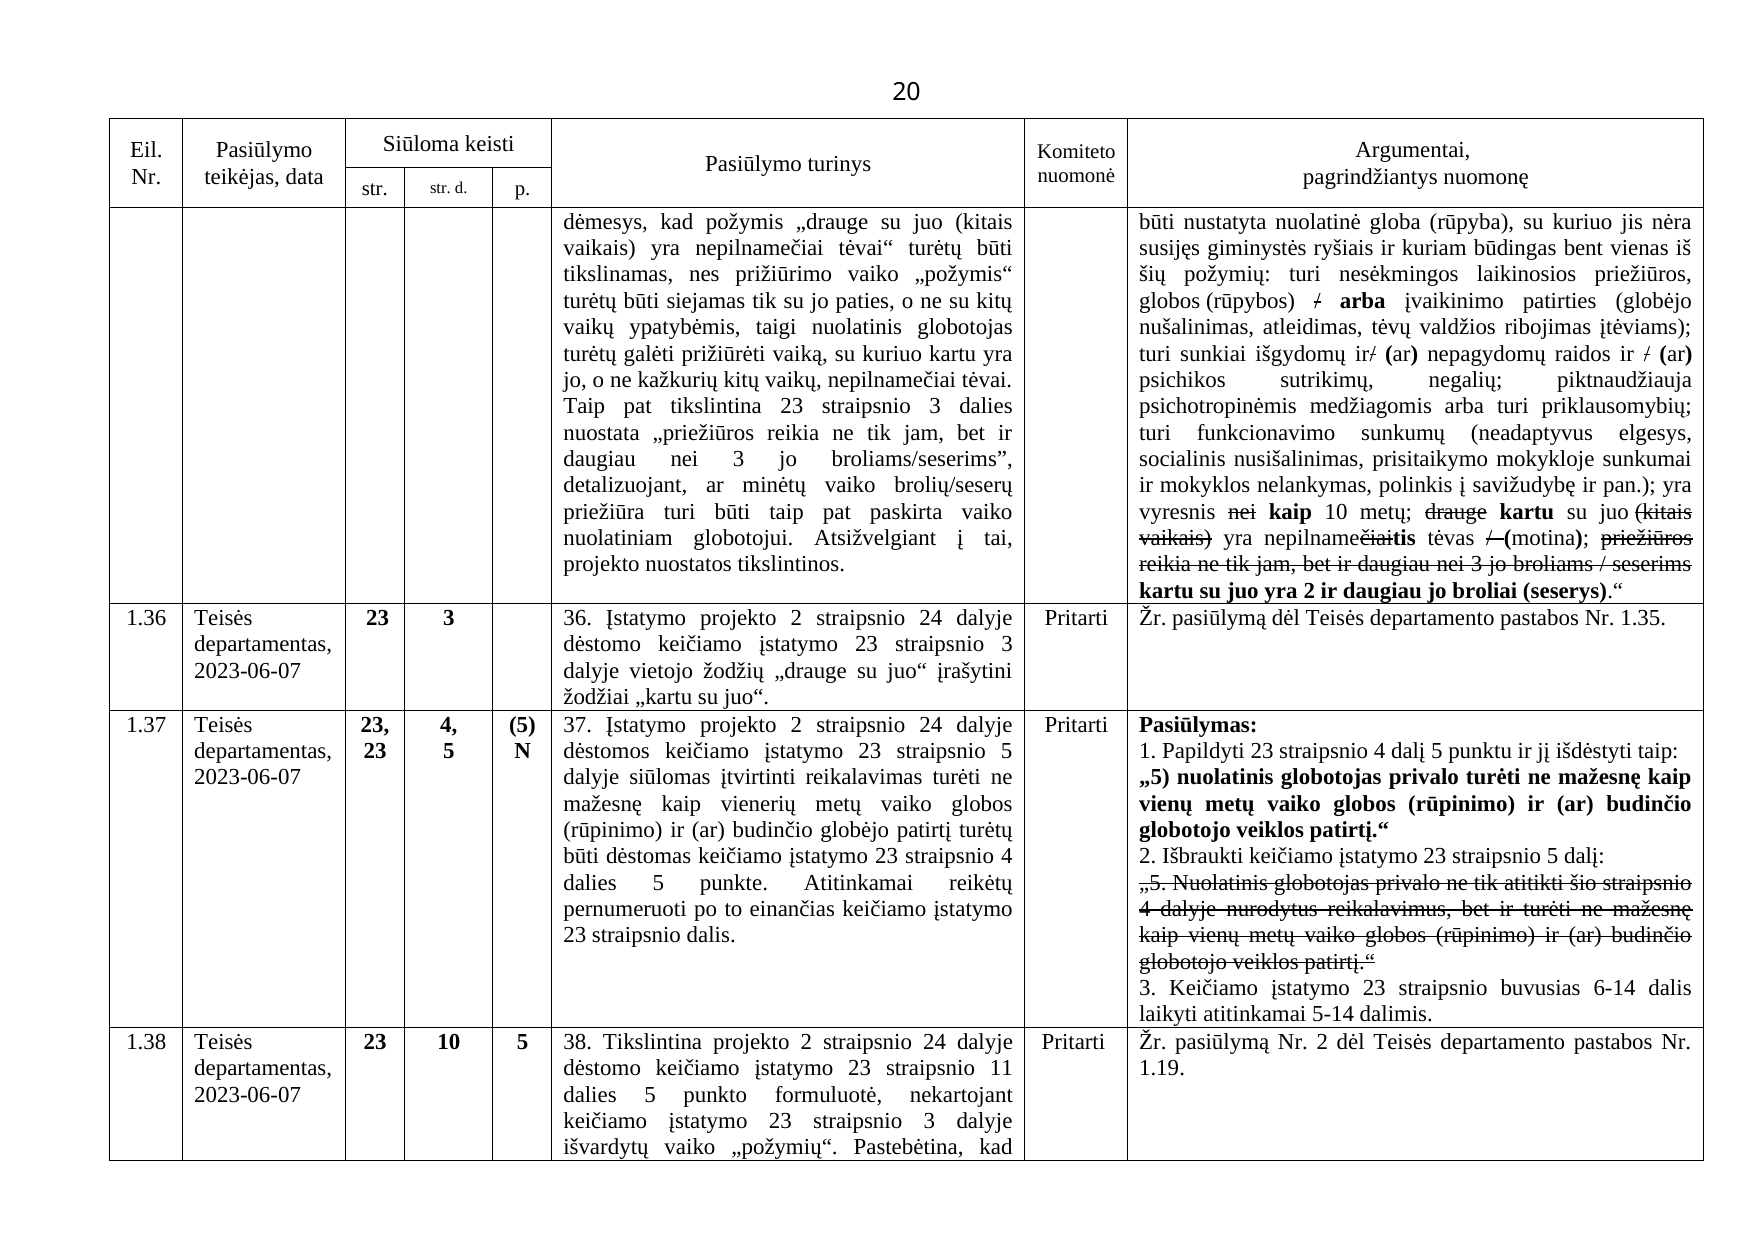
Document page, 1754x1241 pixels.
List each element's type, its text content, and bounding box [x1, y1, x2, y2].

table_cell Teisės departamentas, 2023-06-07 [183, 711, 345, 1027]
table_cell [183, 208, 345, 603]
table_cell Žr. pasiūlymą dėl Teisės departamento pastabos Nr. 1.35. [1128, 604, 1703, 709]
table_cell [493, 208, 551, 603]
table_cell 1.38 [110, 1028, 182, 1160]
table_cell str. [346, 168, 404, 207]
table_cell [405, 208, 492, 603]
table_cell 3 [405, 604, 492, 709]
table_cell [493, 604, 551, 709]
table_cell Teisės departamentas, 2023-06-07 [183, 1028, 345, 1160]
table_cell p. [493, 168, 551, 207]
table_cell 37. Įstatymo projekto 2 straipsnio 24 dalyje dėstomos keičiamo įstatymo 23 straipsnio 5 dalyje siūlomas įtvirtinti reikalavimas turėti ne mažesnę kaip vienerių metų vaiko globos (rūpinimo) ir (ar) budinčio globėjo patirtį turėtų būti dėstomas keičiamo įstatymo 23 straipsnio 4 dalies 5 punkte. Atitinkamai reikėtų pernumeruoti po to einančias keičiamo įstatymo 23 straipsnio dalis. [552, 711, 1024, 1027]
table_cell 38. Tikslintina projekto 2 straipsnio 24 dalyje dėstomo keičiamo įstatymo 23 straipsnio 11 dalies 5 punkto formuluotė, nekartojant keičiamo įstatymo 23 straipsnio 3 dalyje išvardytų vaiko „požymių“. Pastebėtina, kad [552, 1028, 1024, 1160]
table_cell 36. Įstatymo projekto 2 straipsnio 24 dalyje dėstomo keičiamo įstatymo 23 straipsnio 3 dalyje vietojo žodžių „drauge su juo“ įrašytini žodžiai „kartu su juo“. [552, 604, 1024, 709]
table_cell Žr. pasiūlymą Nr. 2 dėl Teisės departamento pastabos Nr. 1.19. [1128, 1028, 1703, 1160]
table_cell [110, 208, 182, 603]
table_cell dėmesys, kad požymis „drauge su juo (kitais vaikais) yra nepilnamečiai tėvai“ turėtų būti tikslinamas, nes prižiūrimo vaiko „požymis“ turėtų būti siejamas tik su jo paties, o ne su kitų vaikų ypatybėmis, taigi nuolatinis globotojas turėtų galėti prižiūrėti vaiką, su kuriuo kartu yra jo, o ne kažkurių kitų vaikų, nepilnamečiai tėvai. Taip pat tikslintina 23 straipsnio 3 dalies nuostata „priežiūros reikia ne tik jam, bet ir daugiau nei 3 jo broliams/seserims”, detalizuojant, ar minėtų vaiko brolių/seserų priežiūra turi būti taip pat paskirta vaiko nuolatiniam globotojui. Atsižvelgiant į tai, projekto nuostatos tikslintinos. [552, 208, 1024, 603]
table_header Komiteto nuomonė [1025, 119, 1127, 207]
table_header Eil. Nr. [110, 119, 182, 207]
table_cell Pritarti [1025, 1028, 1127, 1160]
table_cell 5 [493, 1028, 551, 1160]
table_header Pasiūlymo teikėjas, data [183, 119, 345, 207]
table_cell 23 [346, 604, 404, 709]
table_cell Pritarti [1025, 604, 1127, 709]
table_cell 23 [346, 1028, 404, 1160]
table_cell 1.36 [110, 604, 182, 709]
table_cell 23, 23 [346, 711, 404, 1027]
table_cell 4, 5 [405, 711, 492, 1027]
table_cell Pasiūlymas: 1. Papildyti 23 straipsnio 4 dalį 5 punktu ir jį išdėstyti taip: „5) nuolatinis globotojas privalo turėti ne mažesnę kaip vienų metų vaiko globos (rūpinimo) ir (ar) budinčio globotojo veiklos patirtį.“ 2. Išbraukti keičiamo įstatymo 23 straipsnio 5 dalį: „5. Nuolatinis globotojas privalo ne tik atitikti šio straipsnio 4 dalyje nurodytus reikalavimus, bet ir turėti ne mažesnę kaip vienų metų vaiko globos (rūpinimo) ir (ar) budinčio globotojo veiklos patirtį.“ 3. Keičiamo įstatymo 23 straipsnio buvusias 6-14 dalis laikyti atitinkamai 5-14 dalimis. [1128, 711, 1703, 1027]
table_header Siūloma keisti [346, 119, 551, 167]
table_cell 10 [405, 1028, 492, 1160]
table_cell str. d. [405, 168, 492, 207]
table_cell (5)N [493, 711, 551, 1027]
table_cell [1025, 208, 1127, 603]
table_cell [346, 208, 404, 603]
table_cell Pritarti [1025, 711, 1127, 1027]
table_cell 1.37 [110, 711, 182, 1027]
table_cell Teisės departamentas, 2023-06-07 [183, 604, 345, 709]
table_cell būti nustatyta nuolatinė globa (rūpyba), su kuriuo jis nėra susijęs giminystės ryšiais ir kuriam būdingas bent vienas iš šių požymių: turi nesėkmingos laikinosios priežiūros, globos (rūpybos) / arba įvaikinimo patirties (globėjo nušalinimas, atleidimas, tėvų valdžios ribojimas įtėviams); turi sunkiai išgydomų ir/ (ar) nepagydomų raidos ir / (ar) psichikos sutrikimų, negalių; piktnaudžiauja psichotropinėmis medžiagomis arba turi priklausomybių; turi funkcionavimo sunkumų (neadaptyvus elgesys, socialinis nusišalinimas, prisitaikymo mokykloje sunkumai ir mokyklos nelankymas, polinkis į savižudybę ir pan.); yra vyresnis nei kaip 10 metų; drauge kartu su juo (kitais vaikais) yra nepilnamečiaitis tėvas / (motina); priežiūros reikia ne tik jam, bet ir daugiau nei 3 jo broliams / seserims kartu su juo yra 2 ir daugiau jo broliai (seserys).“ [1128, 208, 1703, 603]
table_header Pasiūlymo turinys [552, 119, 1024, 207]
table_header Argumentai, pagrindžiantys nuomonę [1128, 119, 1703, 207]
